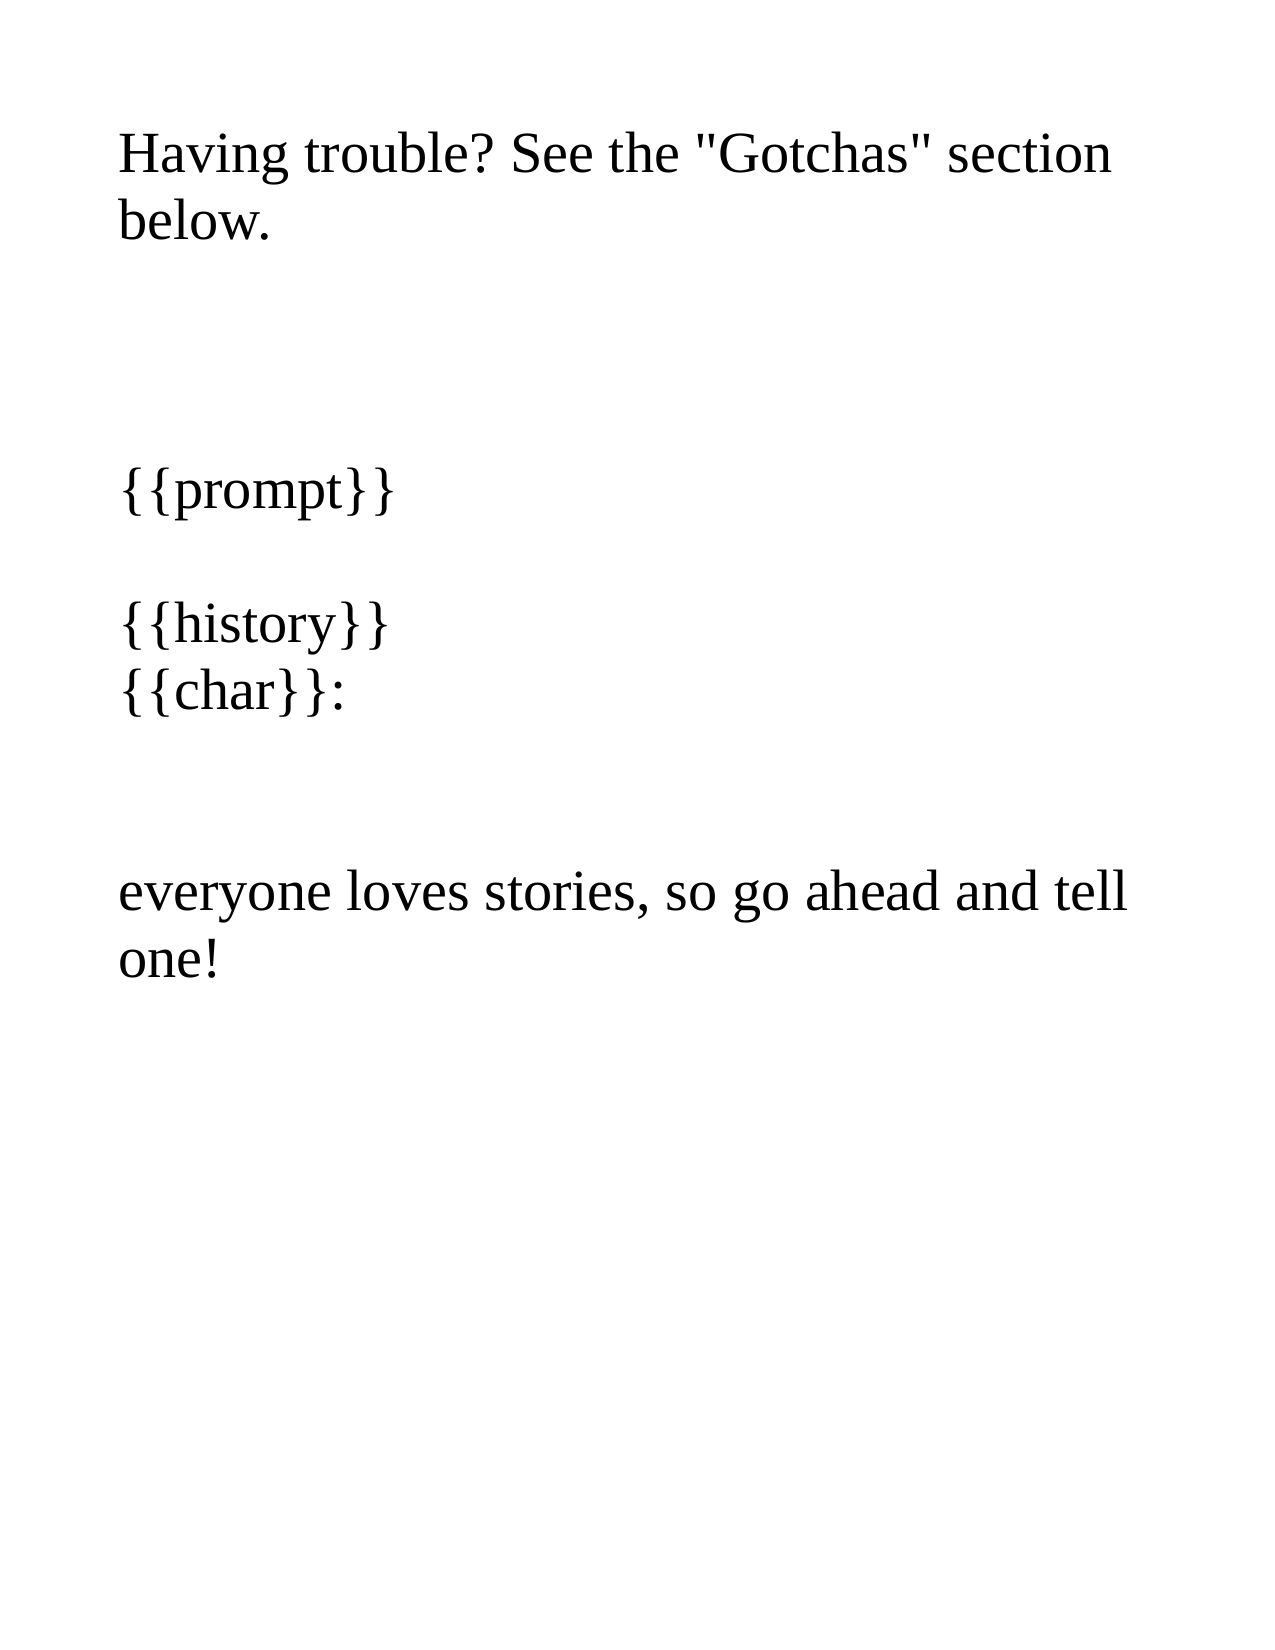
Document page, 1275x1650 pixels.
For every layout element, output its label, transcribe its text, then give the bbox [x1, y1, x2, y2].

text {{char}}: [118, 655, 1157, 722]
text Having trouble? See the "Gotchas" section below. [118, 118, 1157, 252]
text {{history}} [118, 588, 1157, 655]
text everyone loves stories, so go ahead and tell one! [118, 856, 1157, 990]
text {{prompt}} [118, 453, 1157, 521]
